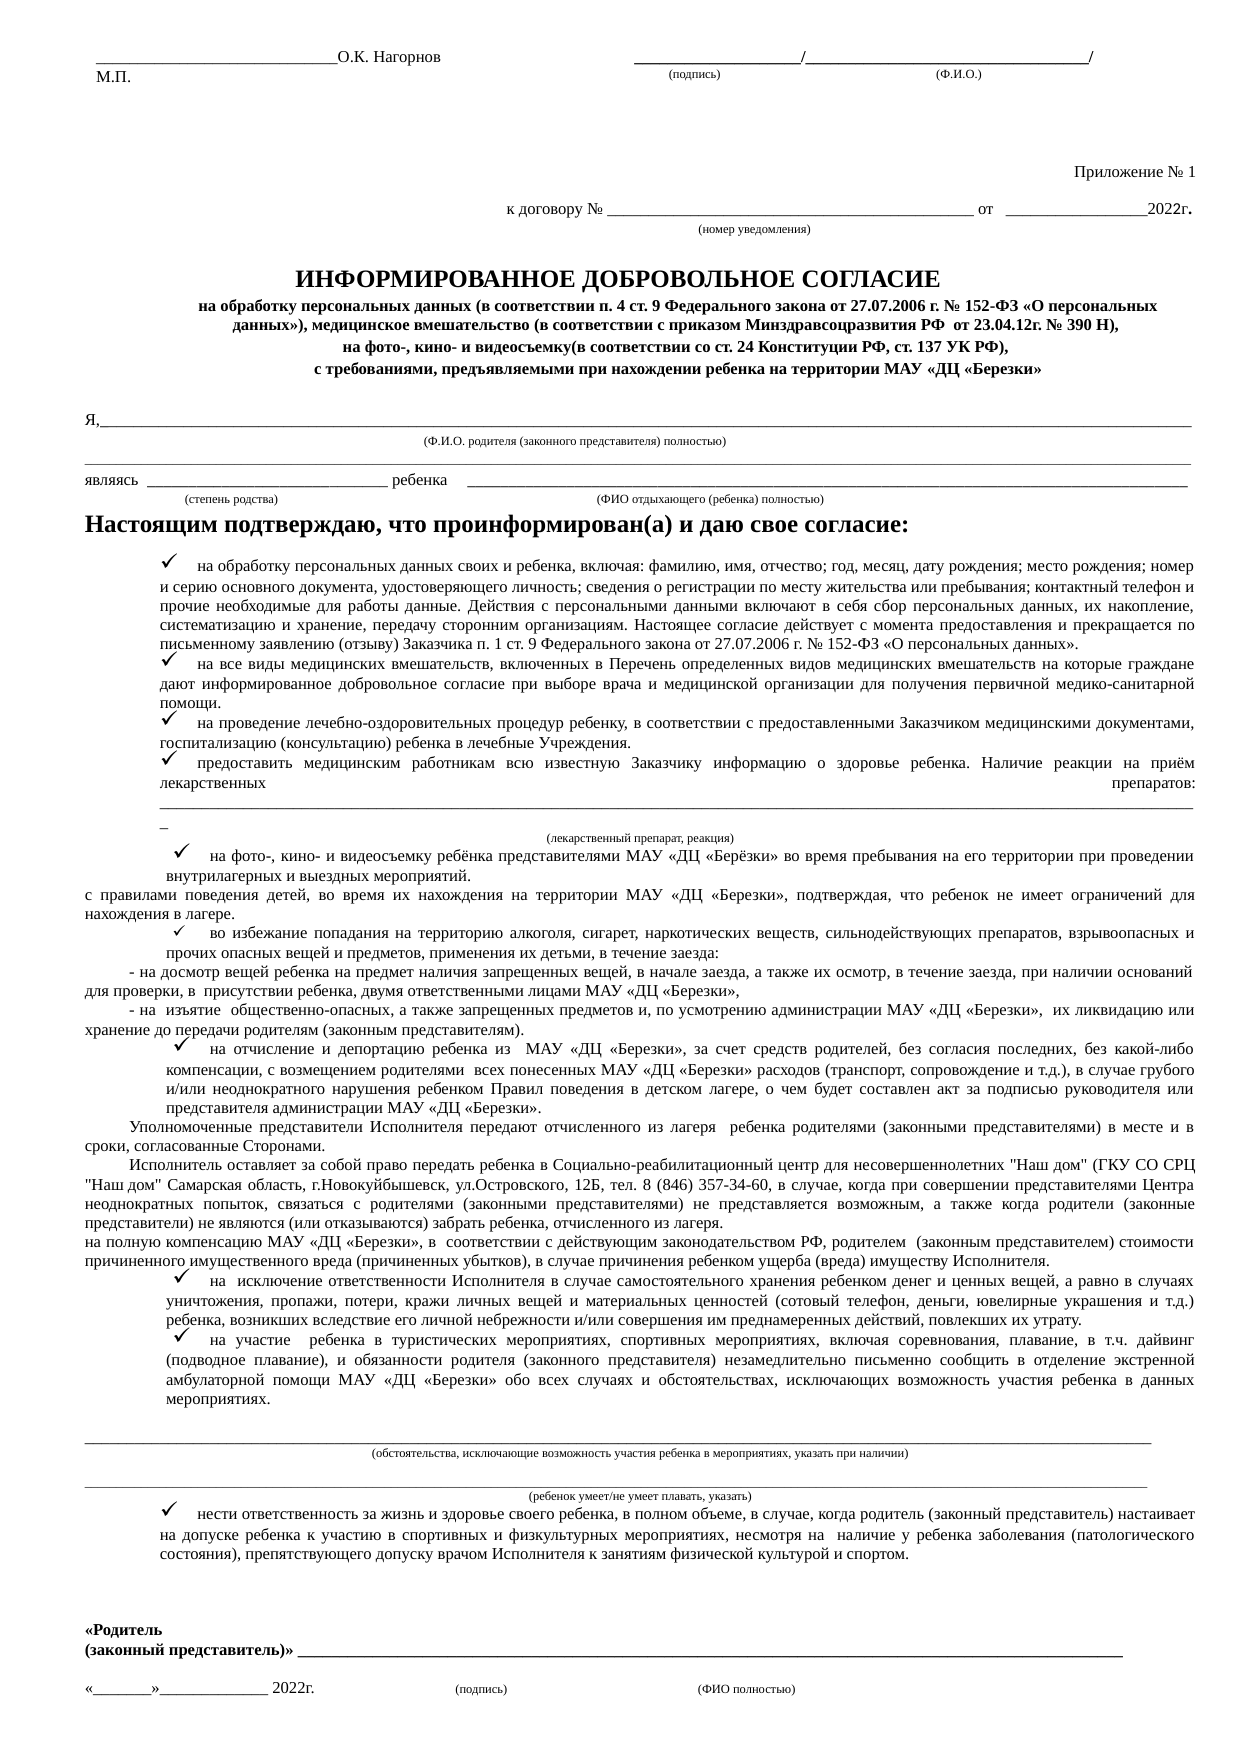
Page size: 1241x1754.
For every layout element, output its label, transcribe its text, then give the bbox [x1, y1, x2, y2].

text _________________________________________________________________________________________________________________________________________________________________________________ [84, 452, 1196, 466]
text (номер уведомления) [84, 221, 1196, 236]
text ИНФОРМИРОВАННОЕ ДОБРОВОЛЬНОЕ СОГЛАСИЕ [84, 264, 1152, 292]
text __________________________________________________________________________________________________________________________________________________________________________ [84, 1475, 1196, 1489]
text с правилами поведения детей, во время их нахождения на территории МАУ «ДЦ «Березки», подтверждая, что ребенок не имеет ограничений для нахождения в лагере. [84, 885, 1196, 923]
text (обстоятельства, исключающие возможность участия ребенка в мероприятиях, указать при наличии) [84, 1446, 1196, 1460]
list во избежание попадания на территорию алкоголя, сигарет, наркотических веществ, сильнодействующих препаратов, взрывоопасных и прочих опасных вещей и предметов, применения их детьми, в течение заезда: [128, 923, 1196, 962]
text Я,___________________________________________________________________________________________________________________________________ [84, 409, 1196, 429]
text с требованиями, предъявляемыми при нахождении ребенка на территории МАУ «ДЦ «Березки» [159, 359, 1196, 378]
list предоставить медицинским работникам всю известную Заказчику информацию о здоровье ребенка. Наличие реакции на приём лекарственных препаратов: _____________________________________________________________________________________________________________________________ [122, 752, 1196, 831]
list на фото-, кино- и видеосъемку ребёнка представителями МАУ «ДЦ «Берёзки» во время пребывания на его территории при проведении внутрилагерных и выездных мероприятий. [128, 845, 1196, 885]
text (Ф.И.О. родителя (законного представителя) полностью) [84, 432, 1196, 449]
text (лекарственный препарат, реакция) [84, 831, 1196, 845]
text Уполномоченные представители Исполнителя передают отчисленного из лагеря ребенка родителями (законными представителями) в месте и в сроки, согласованные Сторонами. [84, 1117, 1196, 1155]
text на полную компенсацию МАУ «ДЦ «Березки», в соответствии с действующим законодательством РФ, родителем (законным представителем) стоимости причиненного имущественного вреда (причиненных убытков), в случае причинения ребенком ущерба (вреда) имуществу Исполнителя. [84, 1232, 1196, 1270]
text (степень родства) (ФИО отдыхающего (ребенка) полностью) [84, 492, 1196, 507]
text на обработку персональных данных (в соответствии п. 4 ст. 9 Федерального закона от 27.07.2006 г. № 152-ФЗ «О персональных данных»), медицинское вмешательство (в соответствии с приказом Минздравсоцразвития РФ от 23.04.12г. № 390 Н), [159, 295, 1196, 334]
text Настоящим подтверждаю, что проинформирован(а) и даю свое согласие: [84, 509, 1196, 538]
text «_______»_____________ 2022г. (подпись) (ФИО полностью) [84, 1678, 1196, 1697]
text ________________________________________________________________________________________________________________________________ [84, 1427, 1196, 1446]
list на обработку персональных данных своих и ребенка, включая: фамилию, имя, отчество; год, месяц, дату рождения; место рождения; номер и серию основного документа, удостоверяющего личность; сведения о регистрации по месту жительства или пребывания; контактный телефон и прочие необходимые для работы данные. Действия с персональными данными включают в себя сбор персональных данных, их накопление, систематизацию и хранение, передачу сторонним организациям. Настоящее согласие действует с момента предоставления и прекращается по письменному заявлению (отзыву) Заказчика п. 1 ст. 9 Федерального закона от 27.07.2006 г. № 152-ФЗ «О персональных данных». [122, 556, 1196, 653]
list на все виды медицинских вмешательств, включенных в Перечень определенных видов медицинских вмешательств на которые граждане дают информированное добровольное согласие при выборе врача и медицинской организации для получения первичной медико-санитарной помощи. [122, 653, 1196, 712]
text к договору № ____________________________________________ от _________________2022г. [84, 198, 1192, 218]
text «Родитель [84, 1620, 1196, 1639]
text - на досмотр вещей ребенка на предмет наличия запрещенных вещей, в начале заезда, а также их осмотр, в течение заезда, при наличии оснований для проверки, в присутствии ребенка, двумя ответственными лицами МАУ «ДЦ «Березки», [84, 962, 1196, 1000]
text Исполнитель оставляет за собой право передать ребенка в Социально-реабилитационный центр для несовершеннолетних "Наш дом" (ГКУ СО СРЦ "Наш дом" Самарская область, г.Новокуйбышевск, ул.Островского, 12Б, тел. 8 (846) 357-34-60, в случае, когда при совершении представителями Центра неоднократных попыток, связаться с родителями (законными представителями) не представляется возможным, а также когда родители (законные представители) не являются (или отказываются) забрать ребенка, отчисленного из лагеря. [84, 1155, 1196, 1232]
text на фото-, кино- и видеосъемку(в соответствии со ст. 24 Конституции РФ, ст. 137 УК РФ), [159, 337, 1196, 356]
text Приложение № 1 [84, 162, 1196, 181]
text - на изъятие общественно-опасных, а также запрещенных предметов и, по усмотрению администрации МАУ «ДЦ «Березки», их ликвидацию или хранение до передачи родителям (законным представителям). [84, 1000, 1196, 1038]
table_cell _____________________________О.К. Нагорнов М.П. [85, 47, 553, 86]
list на проведение лечебно-оздоровительных процедур ребенку, в соответствии с предоставленными Заказчиком медицинскими документами, госпитализацию (консультацию) ребенка в лечебные Учреждения. [122, 712, 1196, 752]
list на отчисление и депортацию ребенка из МАУ «ДЦ «Березки», за счет средств родителей, без согласия последних, без какой-либо компенсации, с возмещением родителями всех понесенных МАУ «ДЦ «Березки» расходов (транспорт, сопровождение и т.д.), в случае грубого и/или неоднократного нарушения ребенком Правил поведения в детском лагере, о чем будет составлен акт за подписью руководителя или представителя администрации МАУ «ДЦ «Березки». [128, 1038, 1196, 1117]
list на исключение ответственности Исполнителя в случае самостоятельного хранения ребенком денег и ценных вещей, а равно в случаях уничтожения, пропажи, потери, кражи личных вещей и материальных ценностей (сотовый телефон, деньги, ювелирные украшения и т.д.) ребенка, возникших вследствие его личной небрежности и/или совершения им преднамеренных действий, повлекших их утрату. [128, 1270, 1196, 1329]
list на участие ребенка в туристических мероприятиях, спортивных мероприятиях, включая соревнования, плавание, в т.ч. дайвинг (подводное плавание), и обязанности родителя (законного представителя) незамедлительно письменно сообщить в отделение экстренной амбулаторной помощи МАУ «ДЦ «Березки» обо всех случаях и обстоятельствах, исключающих возможность участия ребенка в данных мероприятиях. [128, 1329, 1196, 1408]
text (ребенок умеет/не умеет плавать, указать) [84, 1489, 1196, 1503]
list нести ответственность за жизнь и здоровье своего ребенка, в полном объеме, в случае, когда родитель (законный представитель) настаивает на допуске ребенка к участию в спортивных и физкультурных мероприятиях, несмотря на наличие у ребенка заболевания (патологического состояния), препятствующего допуску врачом Исполнителя к занятиям физической культурой и спортом. [122, 1503, 1196, 1563]
text являясь _____________________________ ребенка _______________________________________________________________________________________ [84, 469, 1196, 489]
table_cell ____________________/__________________________________/ (подпись) (Ф.И.О.) [554, 47, 1195, 86]
text (законный представитель)» ___________________________________________________________________________________________________ [84, 1639, 1196, 1658]
